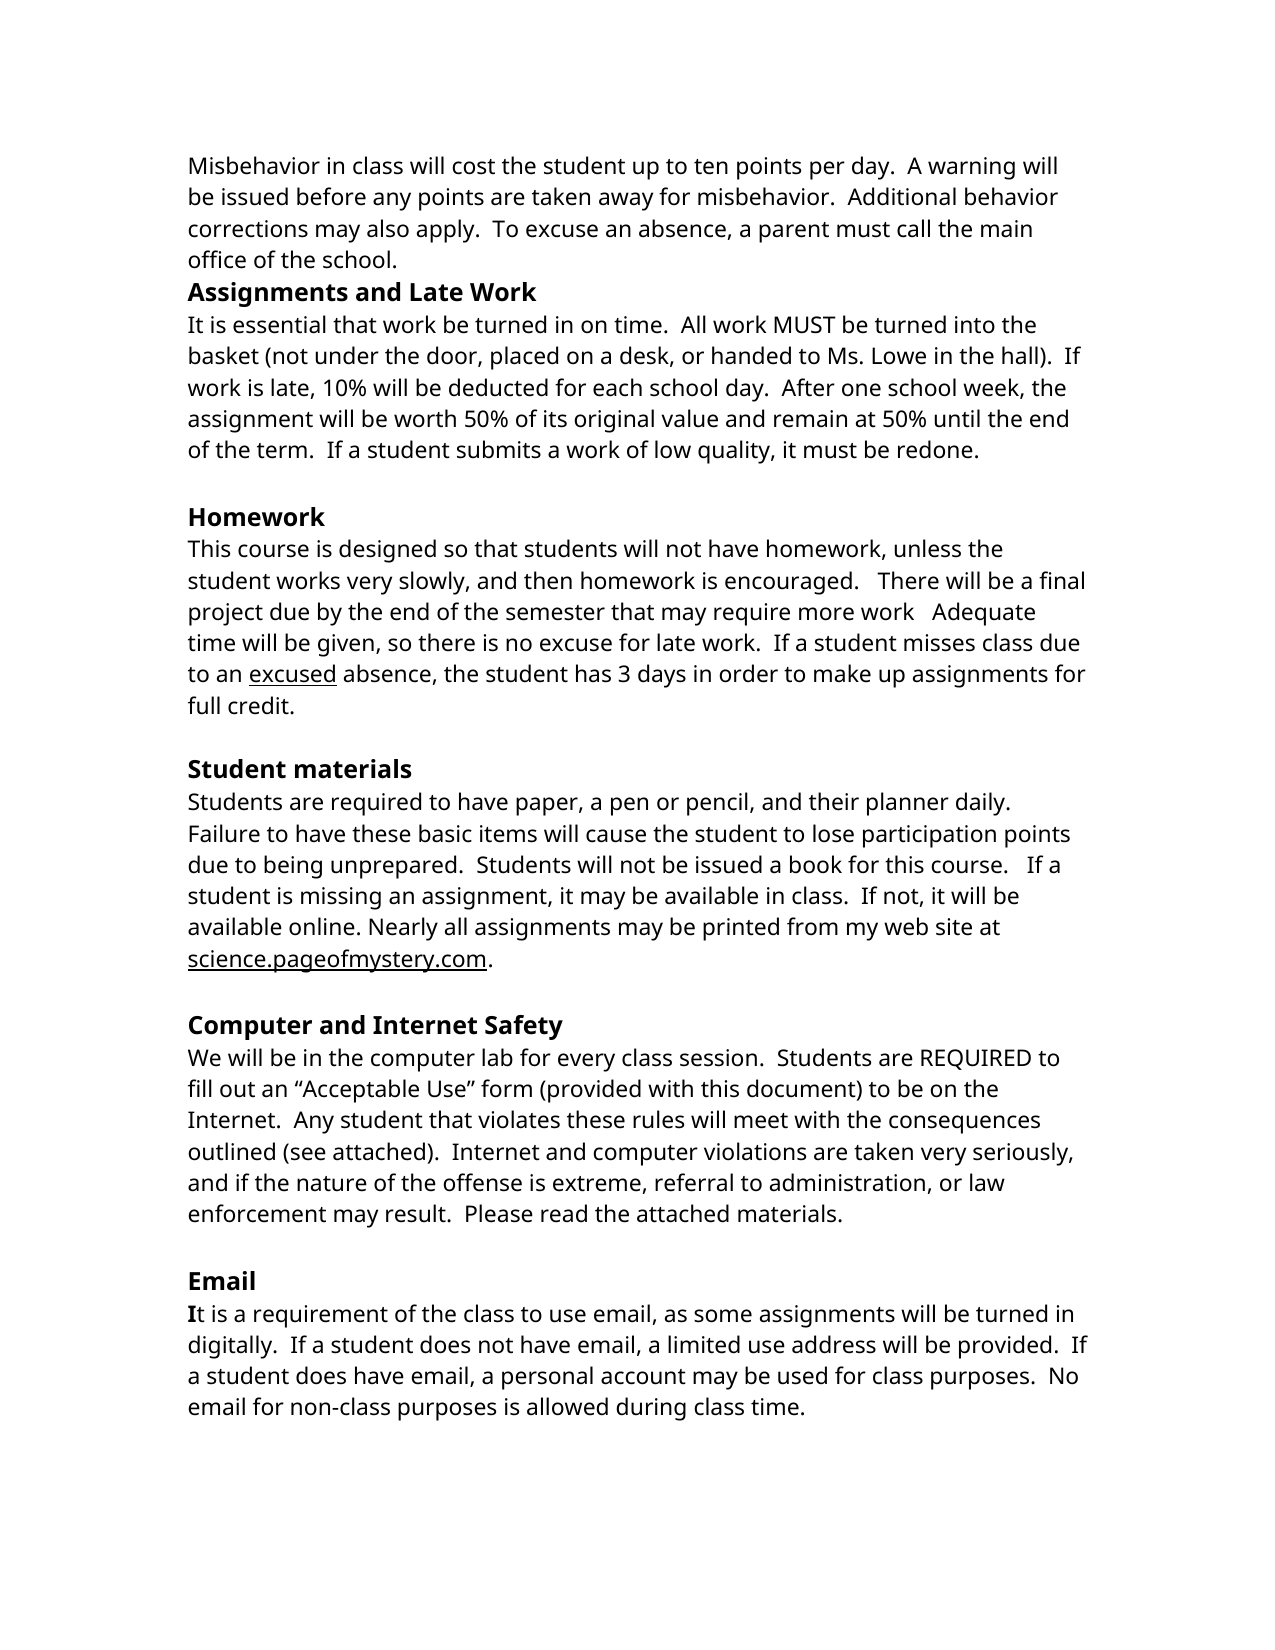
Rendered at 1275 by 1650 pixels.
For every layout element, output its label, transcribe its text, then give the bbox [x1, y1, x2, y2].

subtitle It is a requirement of the class to use email, as some assignments will be turned in digitally. If a student does not have email, a limited use address will be provided. If a student does have email, a personal account may be used for class purposes. No email for non-class purposes is allowed during class time. [187, 1297, 1087, 1422]
text Computer and Internet Safety [187, 1008, 1087, 1042]
text Homework This course is designed so that students will not have homework, unless the student works very slowly, and then homework is encouraged. There will be a final project due by the end of the semester that may require more work Adequate time will be given, so there is no excuse for late work. If a student misses class due to an excused absence, the student has 3 days in order to make up assignments for full credit. Student materials Students are required to have paper, a pen or pencil, and their planner daily. Failure to have these basic items will cause the student to lose participation points due to being unprepared. Students will not be issued a book for this course. If a student is missing an assignment, it may be available in class. If not, it will be available online. Nearly all assignments may be printed from my web site at science.pageofmystery.com. [187, 499, 1087, 974]
text Misbehavior in class will cost the student up to ten points per day. A warning will be issued before any points are taken away for misbehavior. Additional behavior corrections may also apply. To excuse an absence, a parent must call the main office of the school. [187, 150, 1087, 275]
subtitle Assignments and Late Work [187, 275, 1087, 309]
text It is essential that work be turned in on time. All work MUST be turned into the basket (not under the door, placed on a desk, or handed to Ms. Lowe in the hall). If work is late, 10% will be deducted for each school day. After one school week, the assignment will be worth 50% of its original value and remain at 50% until the end of the term. If a student submits a work of low quality, it must be redone. [187, 309, 1087, 465]
subtitle Email [187, 1263, 1087, 1297]
text We will be in the computer lab for every class session. Students are REQUIRED to fill out an “Acceptable Use” form (provided with this document) to be on the Internet. Any student that violates these rules will meet with the consequences outlined (see attached). Internet and computer violations are taken very seriously, and if the nature of the offense is extreme, referral to administration, or law enforcement may result. Please read the attached materials. [187, 1042, 1087, 1229]
